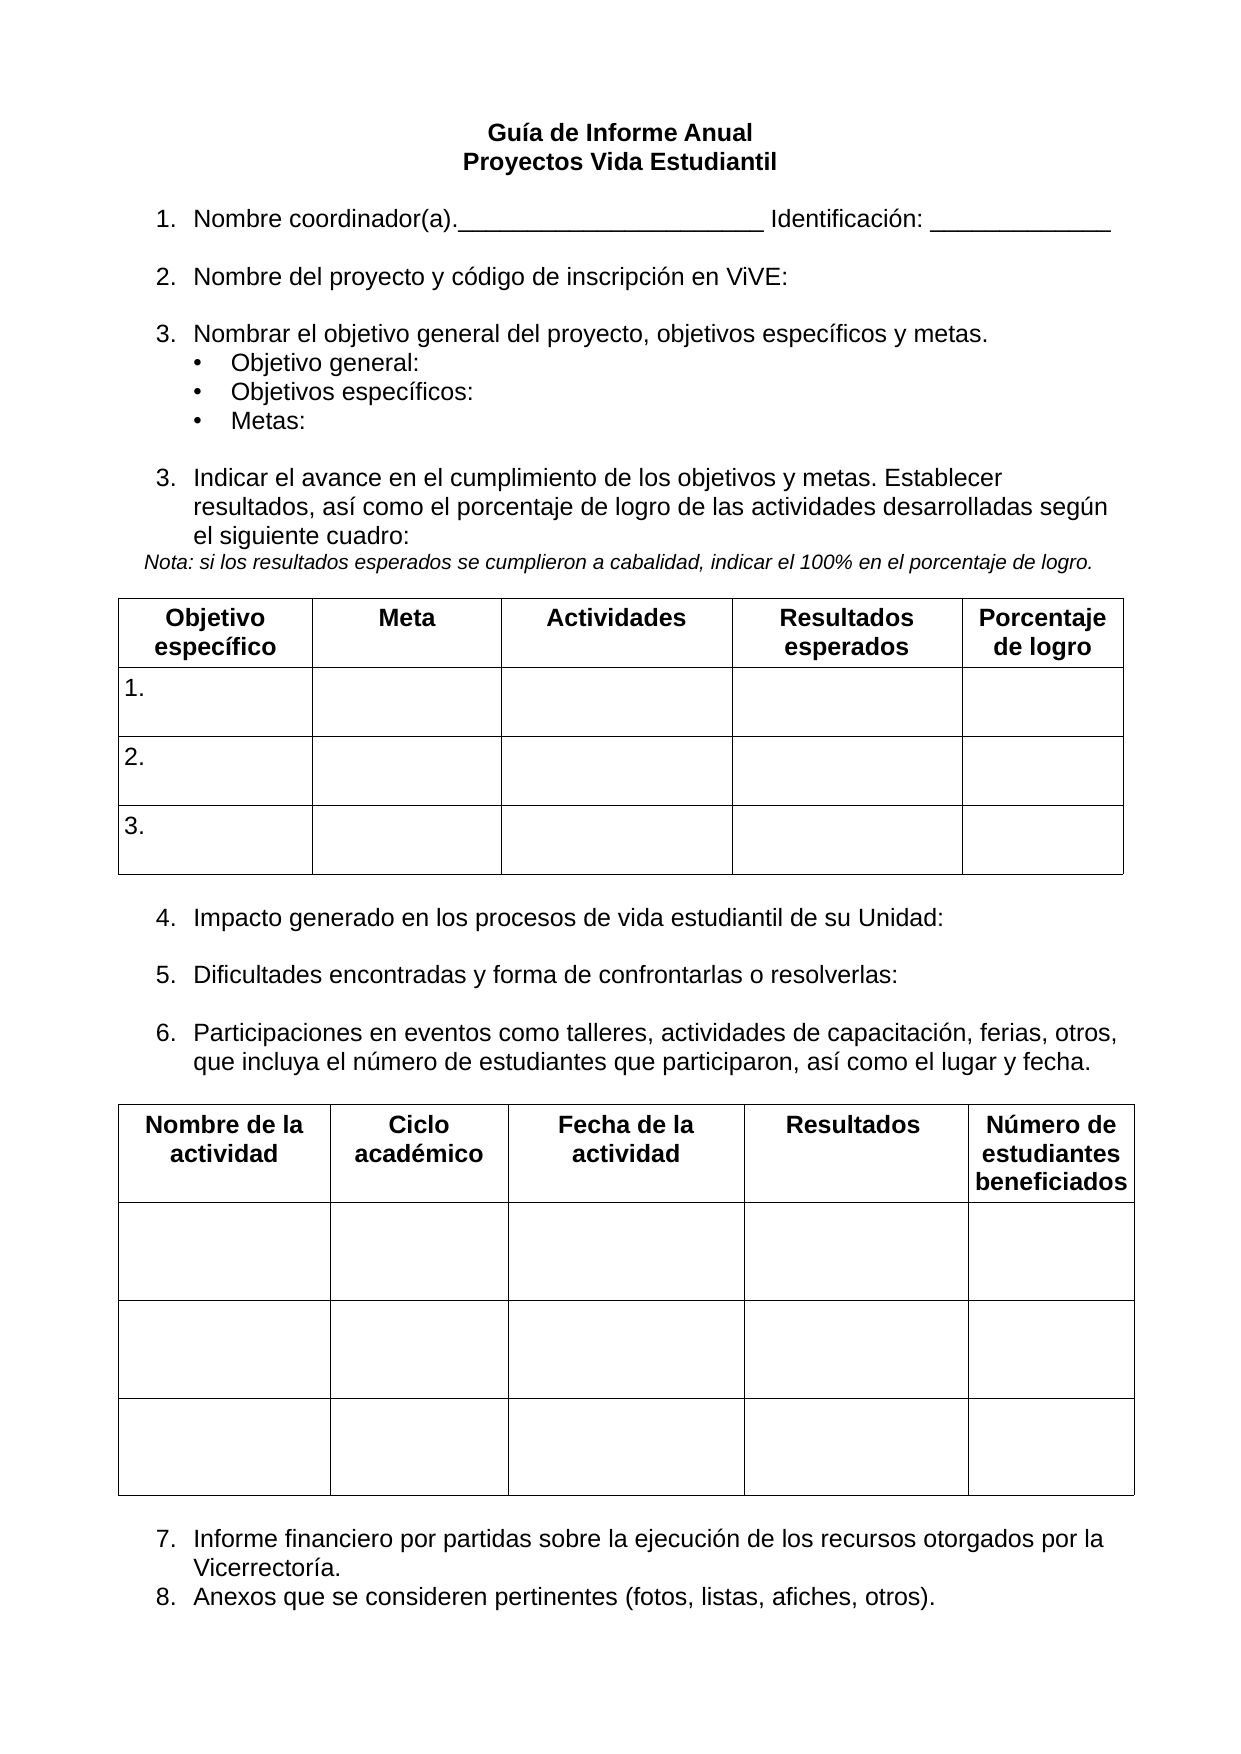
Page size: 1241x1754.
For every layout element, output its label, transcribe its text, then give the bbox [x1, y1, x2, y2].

table_header Resultados esperados [733, 599, 962, 667]
table_cell [509, 1301, 744, 1397]
table_cell [733, 737, 962, 805]
table_header Número de estudiantes beneficiados [969, 1105, 1134, 1202]
list Nombre del proyecto y código de inscripción en ViVE: [156, 262, 1122, 291]
table_cell [963, 668, 1123, 736]
table_cell [745, 1301, 968, 1397]
table_cell [963, 737, 1123, 805]
table_header Resultados [745, 1105, 968, 1202]
table_cell [331, 1301, 508, 1397]
table_cell [969, 1399, 1134, 1495]
table_header Objetivo específico [119, 599, 312, 667]
table_cell [963, 806, 1123, 874]
table_cell 1. [119, 668, 312, 736]
table_cell [745, 1399, 968, 1495]
text Proyectos Vida Estudiantil [118, 147, 1122, 176]
table_cell [119, 1399, 330, 1495]
table_header Nombre de la actividad [119, 1105, 330, 1202]
table_cell [733, 806, 962, 874]
table_cell [331, 1203, 508, 1299]
text Nota: si los resultados esperados se cumplieron a cabalidad, indicar el 100% en el porcentaje de logro. [118, 550, 1122, 574]
list Informe financiero por partidas sobre la ejecución de los recursos otorgados por la Vicerrectoría. [156, 1524, 1122, 1582]
table_header Meta [313, 599, 501, 667]
table_cell [119, 1301, 330, 1397]
table_cell [969, 1203, 1134, 1299]
list Dificultades encontradas y forma de confrontarlas o resolverlas: [156, 960, 1122, 989]
list Metas: [193, 406, 1122, 435]
list Indicar el avance en el cumplimiento de los objetivos y metas. Establecer resultados, así como el porcentaje de logro de las actividades desarrolladas según el siguiente cuadro: [156, 463, 1122, 550]
table_cell [313, 806, 501, 874]
table_cell [969, 1301, 1134, 1397]
table_cell 3. [119, 806, 312, 874]
list Nombrar el objetivo general del proyecto, objetivos específicos y metas. [156, 319, 1122, 348]
table_cell [119, 1203, 330, 1299]
list Anexos que se consideren pertinentes (fotos, listas, afiches, otros). [156, 1582, 1122, 1610]
table_cell [745, 1203, 968, 1299]
list Objetivo general: [193, 348, 1122, 377]
table_header Fecha de la actividad [509, 1105, 744, 1202]
table_cell [509, 1203, 744, 1299]
table_cell [733, 668, 962, 736]
table_cell [509, 1399, 744, 1495]
table_cell [331, 1399, 508, 1495]
list Objetivos específicos: [193, 377, 1122, 406]
table_cell [502, 806, 732, 874]
list Participaciones en eventos como talleres, actividades de capacitación, ferias, otros, que incluya el número de estudiantes que participaron, así como el lugar y fecha. [156, 1018, 1122, 1075]
list Impacto generado en los procesos de vida estudiantil de su Unidad: [156, 903, 1122, 931]
table_header Porcentaje de logro [963, 599, 1123, 667]
table_cell [502, 668, 732, 736]
list Nombre coordinador(a).______________________ Identificación: _____________ [156, 204, 1122, 233]
table_cell [313, 668, 501, 736]
table_header Ciclo académico [331, 1105, 508, 1202]
table_cell 2. [119, 737, 312, 805]
table_header Actividades [502, 599, 732, 667]
table_cell [502, 737, 732, 805]
table_cell [313, 737, 501, 805]
text Guía de Informe Anual [118, 118, 1122, 147]
